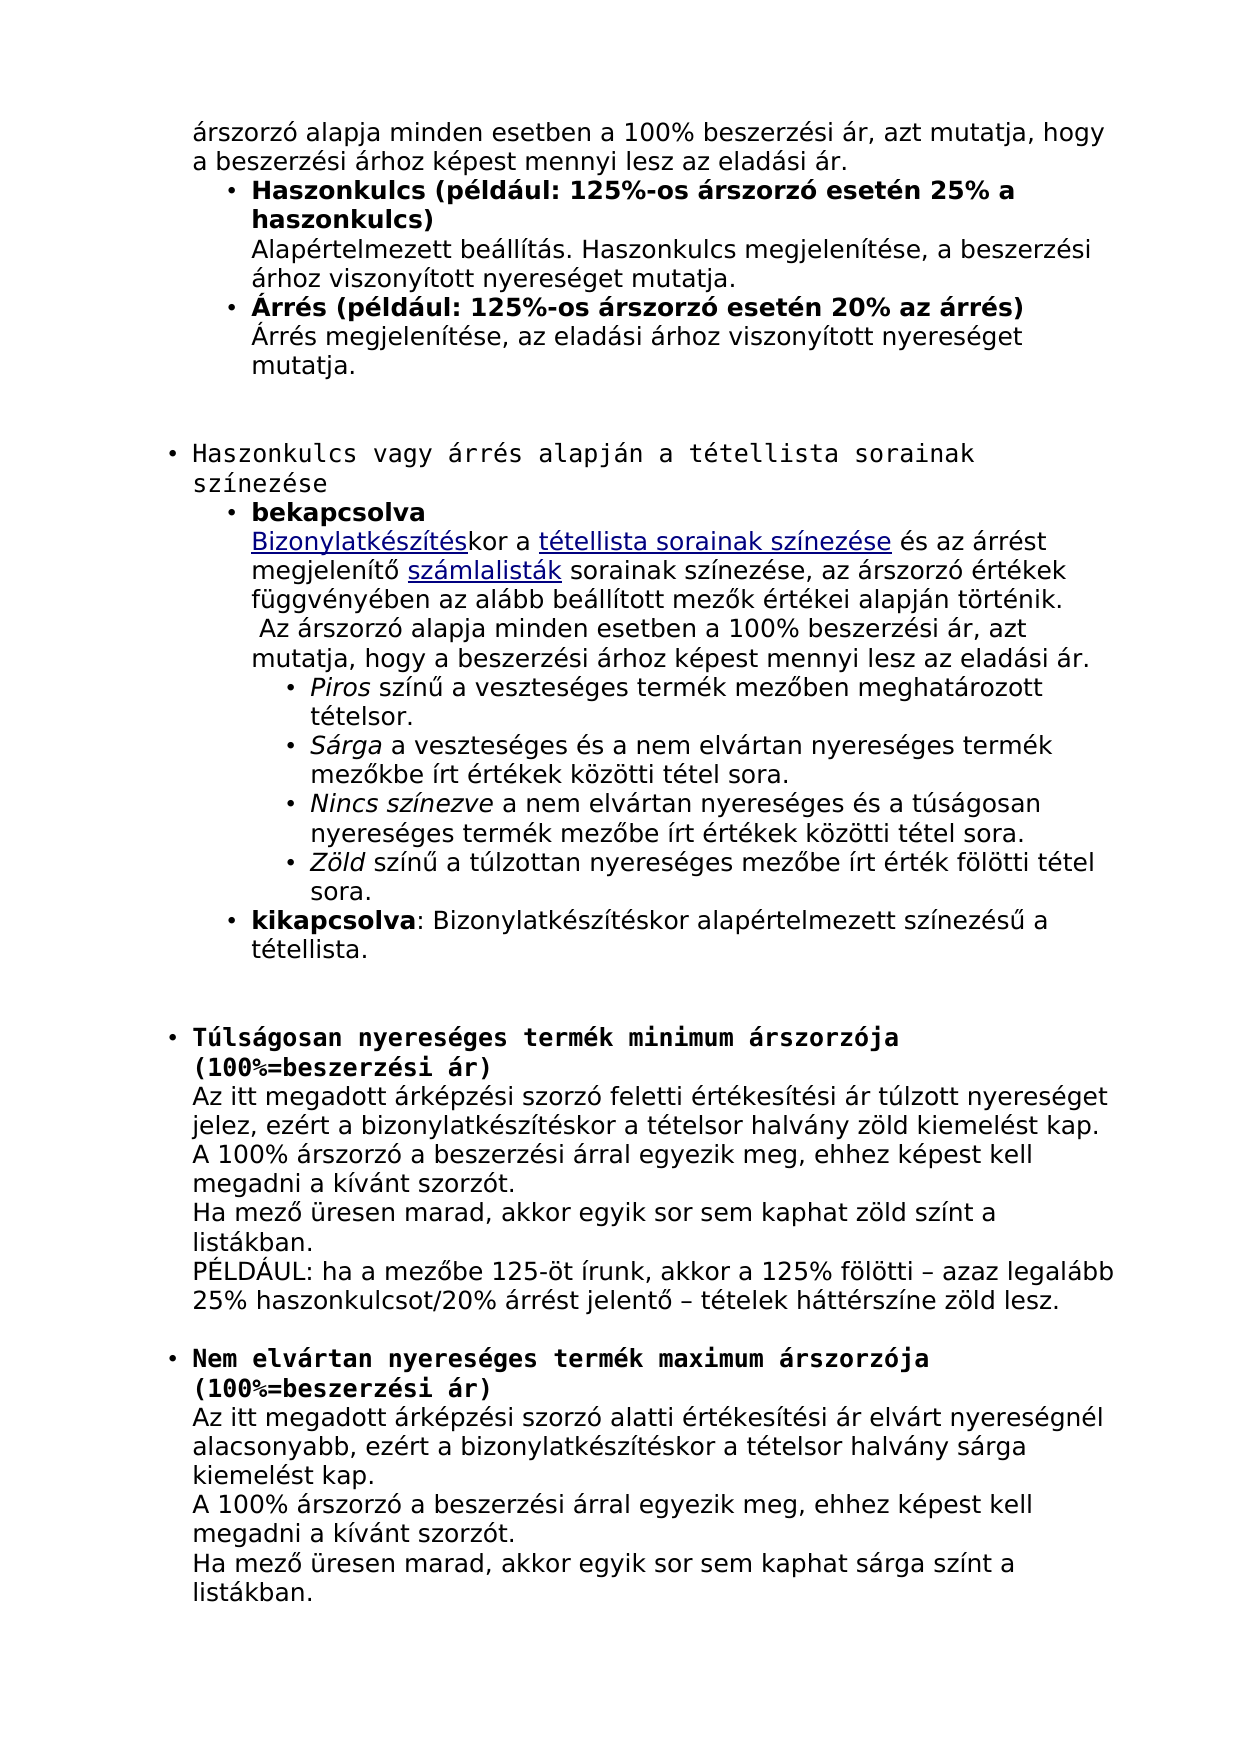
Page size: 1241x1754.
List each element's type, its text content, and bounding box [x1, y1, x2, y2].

list kikapcsolva: Bizonylatkészítéskor alapértelmezett színezésű a tétellista. [236, 906, 1122, 964]
list Haszonkulcs (például: 125%-os árszorzó esetén 25% a haszonkulcs) Alapértelmezett beállítás. Haszonkulcs megjelenítése, a beszerzési árhoz viszonyított nyereséget mutatja. [236, 176, 1122, 293]
list Túlságosan nyereséges termék minimum árszorzója (100%=beszerzési ár) Az itt megadott árképzési szorzó feletti értékesítési ár túlzott nyereséget jelez, ezért a bizonylatkészítéskor a tételsor halvány zöld kiemelést kap. A 100% árszorzó a beszerzési árral egyezik meg, ehhez képest kell megadni a kívánt szorzót. Ha mező üresen marad, akkor egyik sor sem kaphat zöld színt a listákban. PÉLDÁUL: ha a mezőbe 125-öt írunk, akkor a 125% fölötti – azaz legalább 25% haszonkulcsot/20% árrést jelentő – tételek háttérszíne zöld lesz. [177, 1023, 1122, 1315]
list Piros színű a veszteséges termék mezőben meghatározott tételsor. [295, 673, 1122, 731]
list Árrés (például: 125%-os árszorzó esetén 20% az árrés) Árrés megjelenítése, az eladási árhoz viszonyított nyereséget mutatja. [236, 293, 1122, 381]
list árszorzó alapja minden esetben a 100% beszerzési ár, azt mutatja, hogy a beszerzési árhoz képest mennyi lesz az eladási ár. [177, 118, 1122, 176]
list Sárga a veszteséges és a nem elvártan nyereséges termék mezőkbe írt értékek közötti tétel sora. [295, 731, 1122, 789]
list Nincs színezve a nem elvártan nyereséges és a túságosan nyereséges termék mezőbe írt értékek közötti tétel sora. [295, 789, 1122, 848]
list Nem elvártan nyereséges termék maximum árszorzója (100%=beszerzési ár) Az itt megadott árképzési szorzó alatti értékesítési ár elvárt nyereségnél alacsonyabb, ezért a bizonylatkészítéskor a tételsor halvány sárga kiemelést kap. A 100% árszorzó a beszerzési árral egyezik meg, ehhez képest kell megadni a kívánt szorzót. Ha mező üresen marad, akkor egyik sor sem kaphat sárga színt a listákban. [177, 1345, 1122, 1607]
list Zöld színű a túlzottan nyereséges mezőbe írt érték fölötti tétel sora. [295, 848, 1122, 906]
list Haszonkulcs vagy árrés alapján a tétellista sorainak színezése [177, 439, 1122, 498]
list bekapcsolva Bizonylatkészítéskor a tétellista sorainak színezése és az árrést megjelenítő számlalisták sorainak színezése, az árszorzó értékek függvényében az alább beállított mezők értékei alapján történik. Az árszorzó alapja minden esetben a 100% beszerzési ár, azt mutatja, hogy a beszerzési árhoz képest mennyi lesz az eladási ár. [236, 498, 1122, 673]
